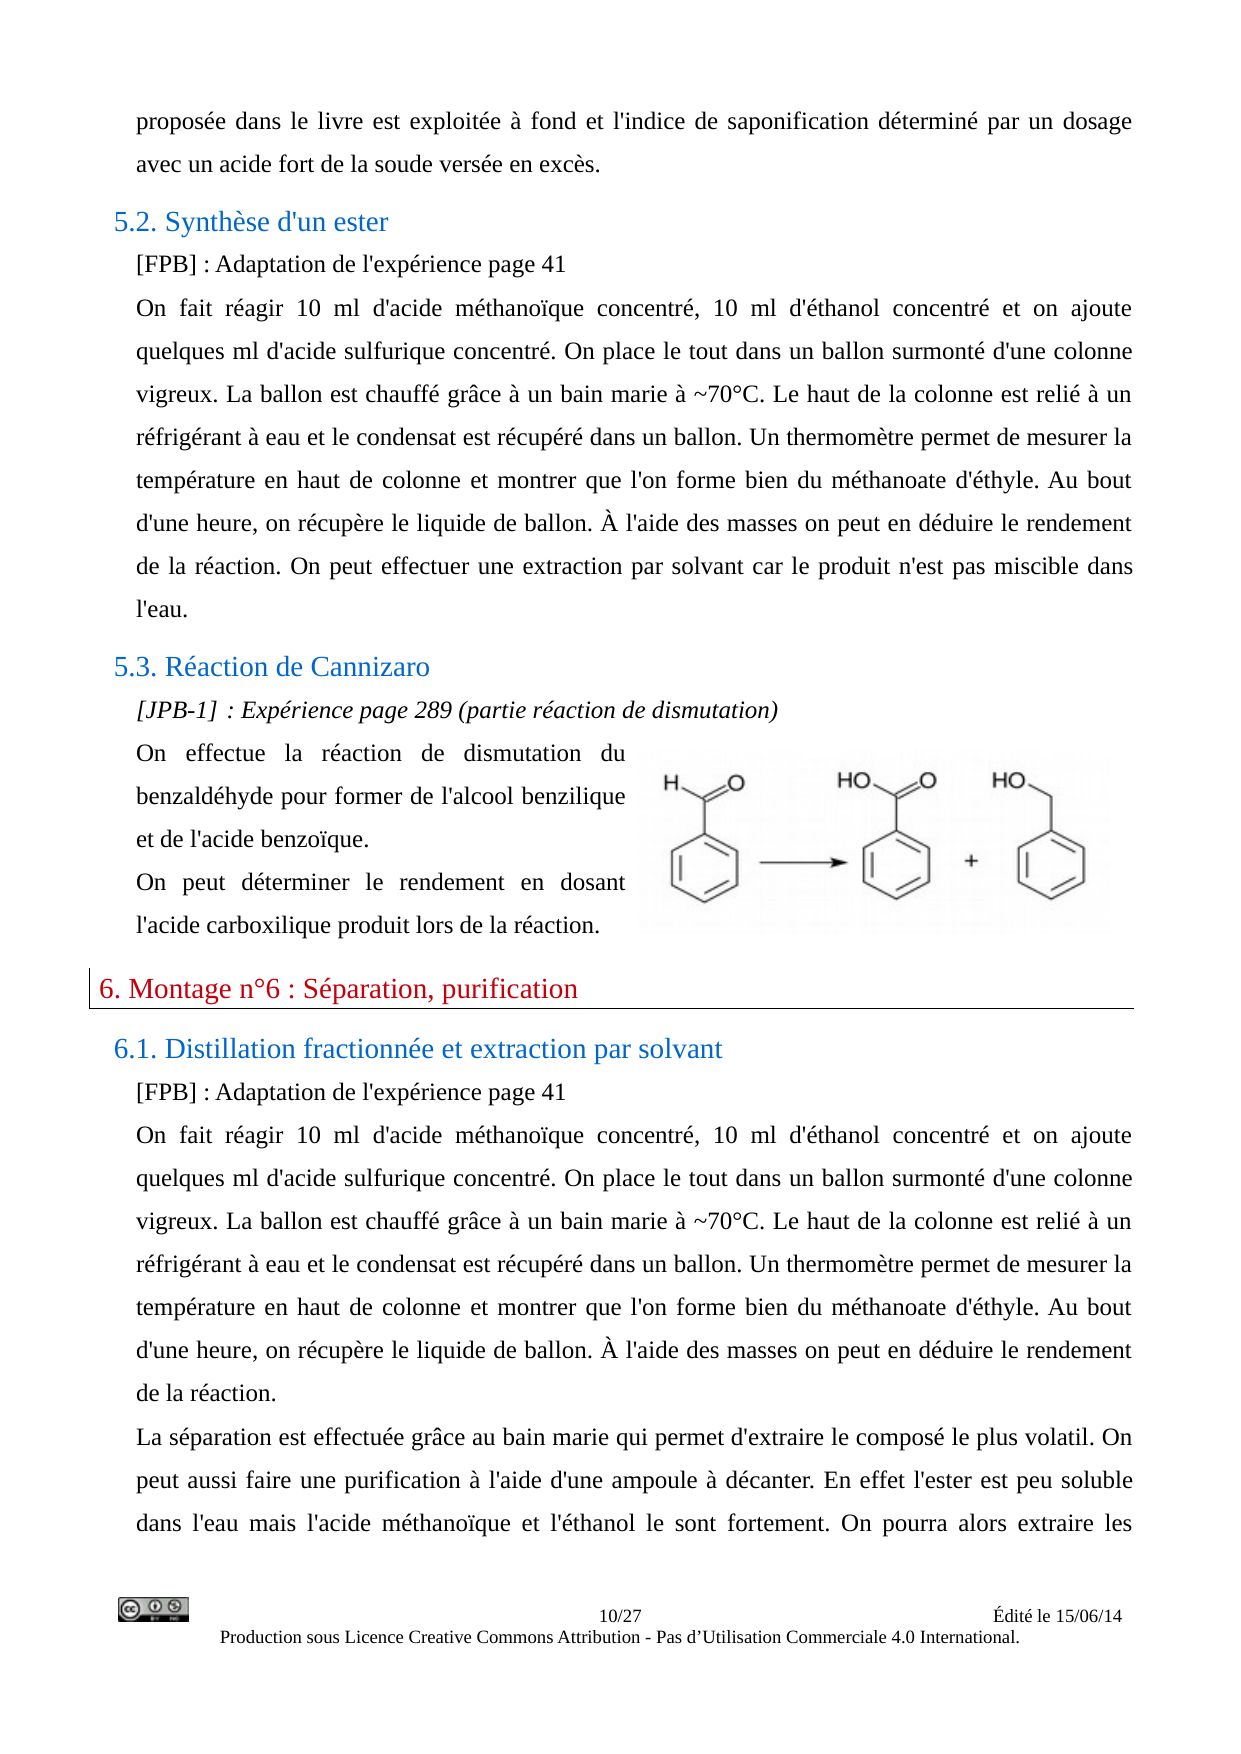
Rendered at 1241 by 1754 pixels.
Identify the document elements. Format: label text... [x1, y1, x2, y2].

text On effectue la réaction de dismutation du benzaldéhyde pour former de l'alcool benzilique et de l'acide benzoïque. [136, 738, 1134, 853]
subtitle Montage n°6 : Séparation, purification [90, 968, 1134, 1008]
text On peut déterminer le rendement en dosant l'acide carboxilique produit lors de la réaction. [136, 867, 1134, 939]
text proposée dans le livre est exploitée à fond et l'indice de saponification déterminé par un dosage avec un acide fort de la soude versée en excès. [136, 106, 1134, 178]
picture [118, 1597, 189, 1622]
subtitle Synthèse d'un ester [106, 204, 1134, 238]
text La séparation est effectuée grâce au bain marie qui permet d'extraire le composé le plus volatil. On peut aussi faire une purification à l'aide d'une ampoule à décanter. En effet l'ester est peu soluble dans l'eau mais l'acide méthanoïque et l'éthanol le sont fortement. On pourra alors extraire les [136, 1422, 1134, 1537]
text [FPB] : Adaptation de l'expérience page 41 [136, 1077, 1134, 1105]
text [FPB] : Adaptation de l'expérience page 41 [136, 249, 1134, 278]
picture [637, 749, 1111, 934]
subtitle Distillation fractionnée et extraction par solvant [106, 1031, 1134, 1065]
text On fait réagir 10 ml d'acide méthanoïque concentré, 10 ml d'éthanol concentré et on ajoute quelques ml d'acide sulfurique concentré. On place le tout dans un ballon surmonté d'une colonne vigreux. La ballon est chauffé grâce à un bain marie à ~70°C. Le haut de la colonne est relié à un réfrigérant à eau et le condensat est récupéré dans un ballon. Un thermomètre permet de mesurer la température en haut de colonne et montrer que l'on forme bien du méthanoate d'éthyle. Au bout d'une heure, on récupère le liquide de ballon. À l'aide des masses on peut en déduire le rendement de la réaction. On peut effectuer une extraction par solvant car le produit n'est pas miscible dans l'eau. [136, 293, 1134, 623]
text On fait réagir 10 ml d'acide méthanoïque concentré, 10 ml d'éthanol concentré et on ajoute quelques ml d'acide sulfurique concentré. On place le tout dans un ballon surmonté d'une colonne vigreux. La ballon est chauffé grâce à un bain marie à ~70°C. Le haut de la colonne est relié à un réfrigérant à eau et le condensat est récupéré dans un ballon. Un thermomètre permet de mesurer la température en haut de colonne et montrer que l'on forme bien du méthanoate d'éthyle. Au bout d'une heure, on récupère le liquide de ballon. À l'aide des masses on peut en déduire le rendement de la réaction. [136, 1120, 1134, 1407]
text [JPB-1] : Expérience page 289 (partie réaction de dismutation) [136, 695, 1134, 723]
subtitle Réaction de Cannizaro [106, 649, 1134, 683]
